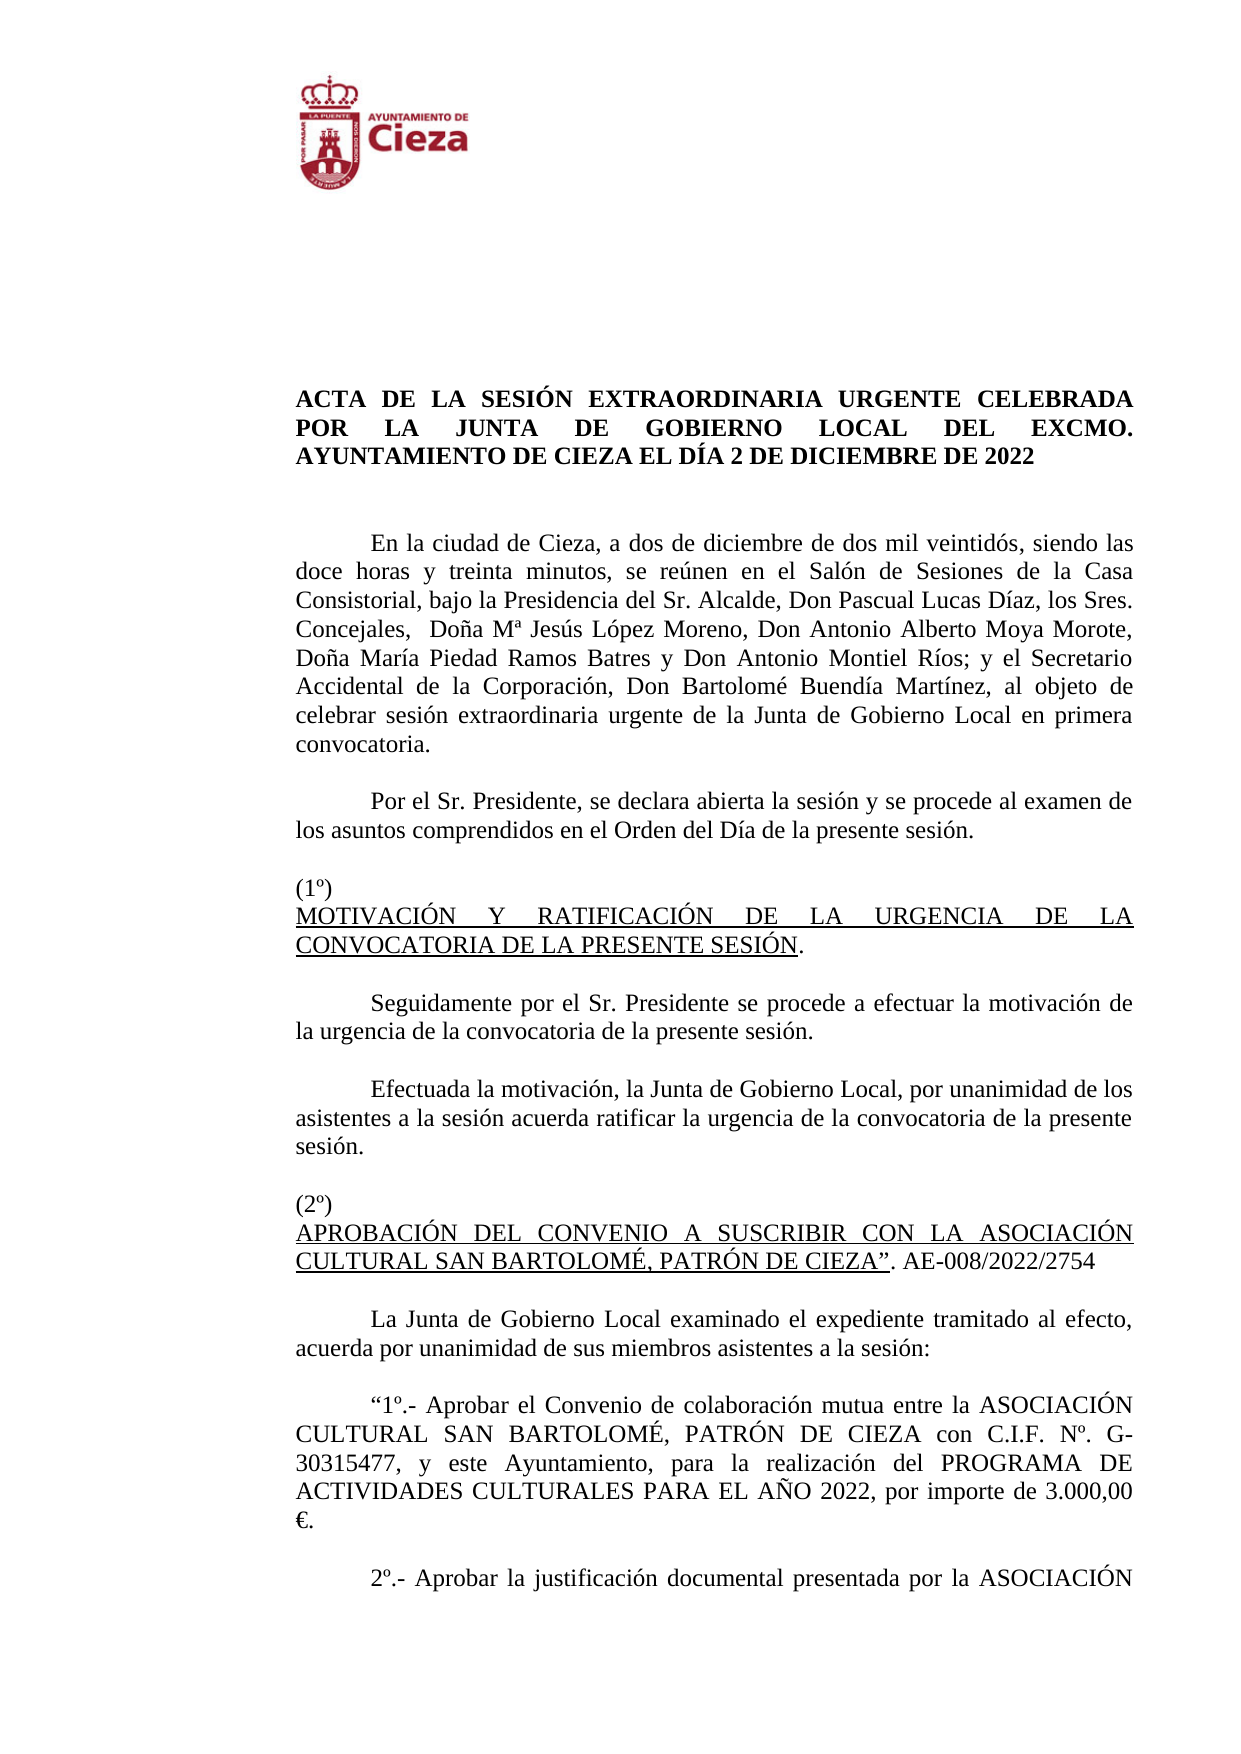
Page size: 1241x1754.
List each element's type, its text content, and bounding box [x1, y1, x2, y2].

text (1º) [295, 873, 1134, 901]
text Seguidamente por el Sr. Presidente se procede a efectuar la motivación de la urgencia de la convocatoria de la presente sesión. [295, 988, 1134, 1045]
text (2º) [295, 1189, 1134, 1218]
text CONVOCATORIA DE LA PRESENTE SESIÓN. [295, 927, 1134, 959]
picture [295, 71, 472, 195]
text La Junta de Gobierno Local examinado el expediente tramitado al efecto, acuerda por unanimidad de sus miembros asistentes a la sesión: [295, 1304, 1134, 1361]
text ACTA DE LA SESIÓN EXTRAORDINARIA URGENTE CELEBRADA POR LA JUNTA DE GOBIERNO LOCAL DEL EXCMO. AYUNTAMIENTO DE CIEZA EL DÍA 2 DE DICIEMBRE DE 2022 [295, 384, 1134, 470]
text CULTURAL SAN BARTOLOMÉ, PATRÓN DE CIEZA”. AE-008/2022/2754 [295, 1244, 1134, 1275]
text Efectuada la motivación, la Junta de Gobierno Local, por unanimidad de los asistentes a la sesión acuerda ratificar la urgencia de la convocatoria de la presente sesión. [295, 1074, 1134, 1160]
text Por el Sr. Presidente, se declara abierta la sesión y se procede al examen de los asuntos comprendidos en el Orden del Día de la presente sesión. [295, 786, 1134, 844]
text APROBACIÓN DEL CONVENIO A SUSCRIBIR CON LA ASOCIACIÓN [295, 1218, 1134, 1243]
text “1º.- Aprobar el Convenio de colaboración mutua entre la ASOCIACIÓN CULTURAL SAN BARTOLOMÉ, PATRÓN DE CIEZA con C.I.F. Nº. G-30315477, y este Ayuntamiento, para la realización del PROGRAMA DE ACTIVIDADES CULTURALES PARA EL AÑO 2022, por importe de 3.000,00 €. [295, 1390, 1134, 1534]
text MOTIVACIÓN Y RATIFICACIÓN DE LA URGENCIA DE LA [295, 901, 1134, 926]
text 2º.- Aprobar la justificación documental presentada por la ASOCIACIÓN [295, 1563, 1134, 1591]
text En la ciudad de Cieza, a dos de diciembre de dos mil veintidós, siendo las doce horas y treinta minutos, se reúnen en el Salón de Sesiones de la Casa Consistorial, bajo la Presidencia del Sr. Alcalde, Don Pascual Lucas Díaz, los Sres. Concejales, Doña Mª Jesús López Moreno, Don Antonio Alberto Moya Morote, Doña María Piedad Ramos Batres y Don Antonio Montiel Ríos; y el Secretario Accidental de la Corporación, Don Bartolomé Buendía Martínez, al objeto de celebrar sesión extraordinaria urgente de la Junta de Gobierno Local en primera convocatoria. [295, 528, 1134, 758]
